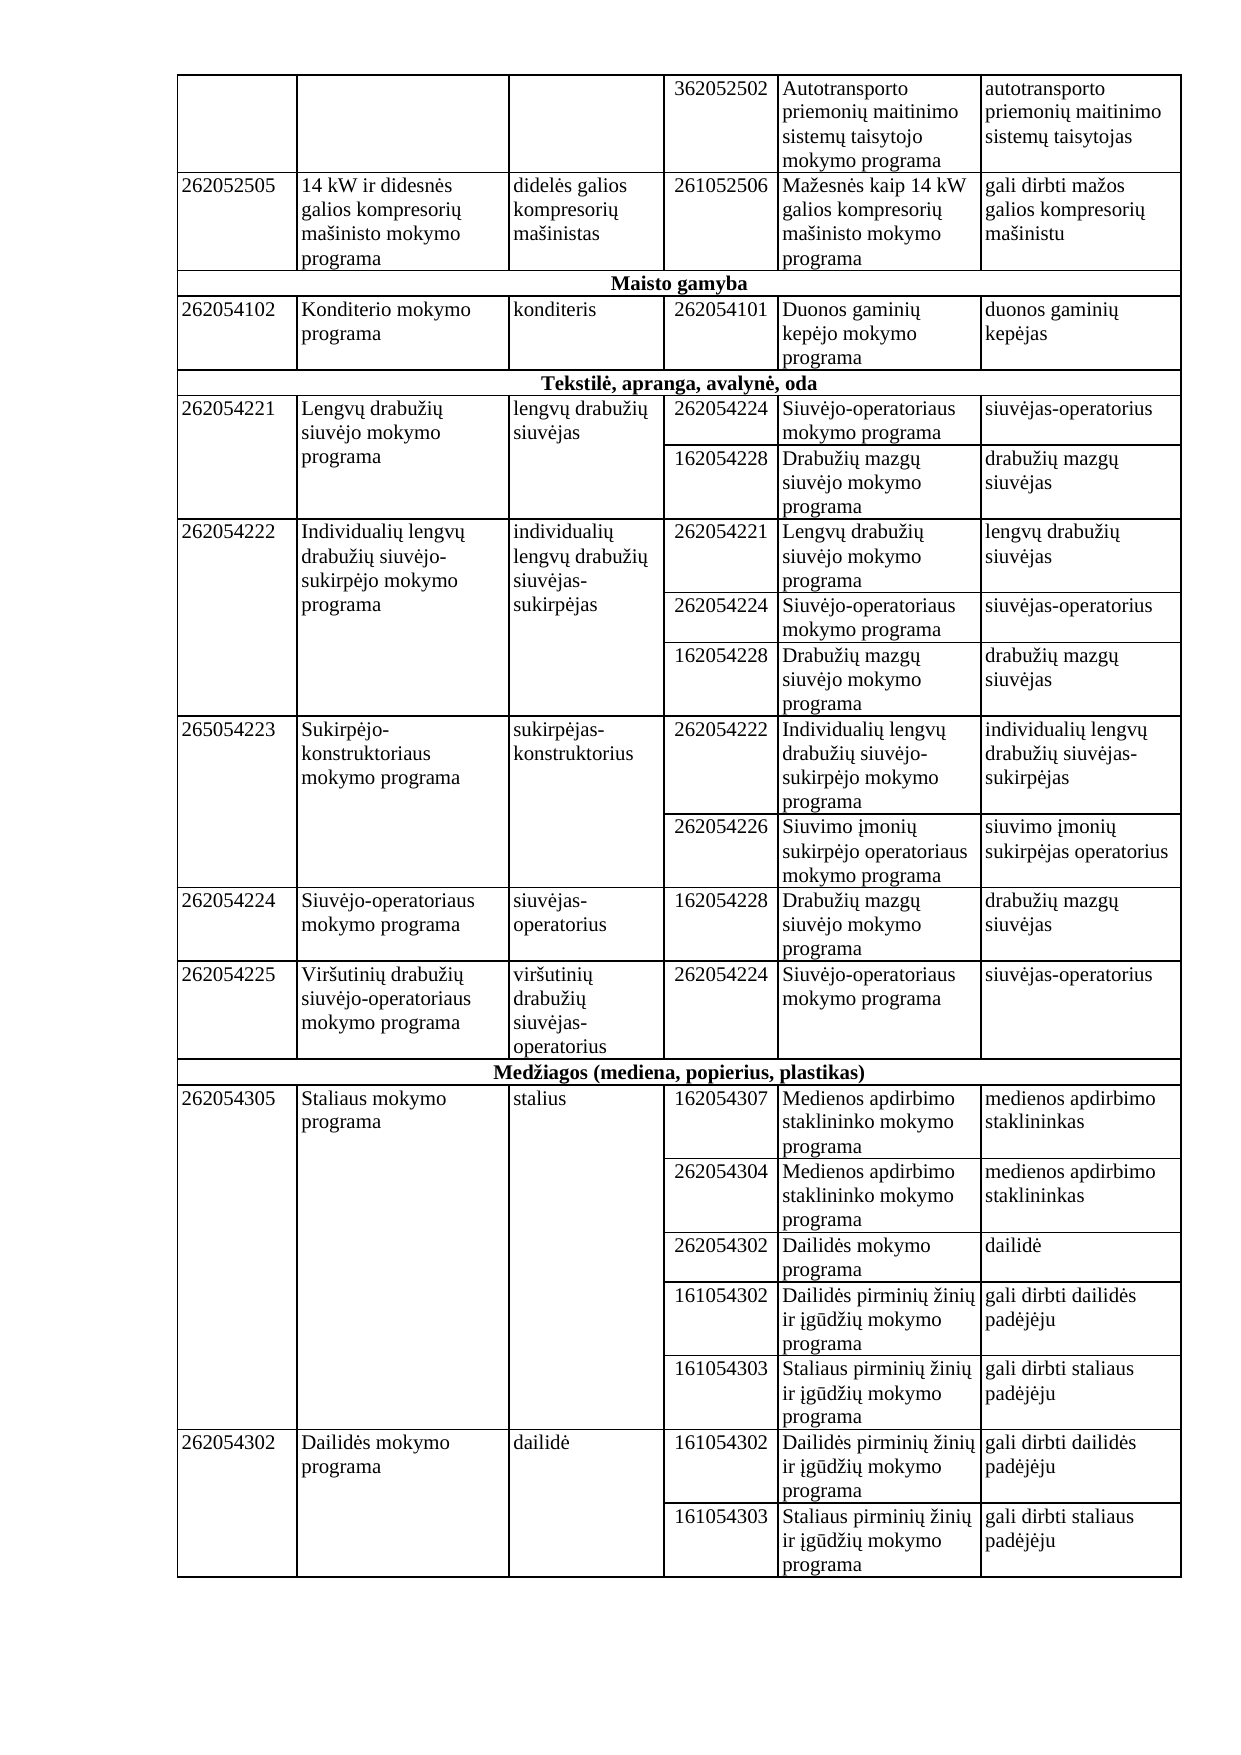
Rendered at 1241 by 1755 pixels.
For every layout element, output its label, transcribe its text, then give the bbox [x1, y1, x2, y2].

table_cell siuvėjas-operatorius [982, 396, 1180, 444]
table_cell medienos apdirbimo staklininkas [982, 1159, 1180, 1231]
table_cell gali dirbti dailidės padėjėju [982, 1430, 1180, 1502]
table_cell 265054223 [178, 717, 296, 887]
table_cell siuvimo įmonių sukirpėjas operatorius [982, 815, 1180, 887]
table_cell gali dirbti dailidės padėjėju [982, 1283, 1180, 1355]
table_cell 362052502 [665, 76, 777, 172]
table_cell 262054224 [665, 396, 777, 444]
table_cell sukirpėjas-konstruktorius [510, 717, 663, 887]
table_cell Sukirpėjo-konstruktoriaus mokymo programa [298, 717, 508, 887]
table_cell individualių lengvų drabužių siuvėjas-sukirpėjas [982, 717, 1180, 813]
table_cell 162054307 [665, 1086, 777, 1158]
table_cell 262054224 [665, 962, 777, 1058]
table_cell 262054305 [178, 1086, 296, 1428]
table_cell gali dirbti mažos galios kompresorių mašinistu [982, 173, 1180, 269]
table_cell autotransporto priemonių maitinimo sistemų taisytojas [982, 76, 1180, 172]
table_cell Dailidės mokymo programa [298, 1430, 508, 1576]
table_cell 162054228 [665, 446, 777, 518]
table_cell individualių lengvų drabužių siuvėjas-sukirpėjas [510, 520, 663, 715]
table_cell dailidė [982, 1233, 1180, 1281]
table_cell dailidė [510, 1430, 663, 1576]
table_cell Siuvėjo-operatoriaus mokymo programa [779, 962, 980, 1058]
table_cell siuvėjas-operatorius [982, 593, 1180, 641]
table_cell gali dirbti staliaus padėjėju [982, 1356, 1180, 1428]
table_cell duonos gaminių kepėjas [982, 297, 1180, 369]
table_cell Lengvų drabužių siuvėjo mokymo programa [298, 396, 508, 518]
table_cell 162054228 [665, 888, 777, 960]
table_cell siuvėjas-operatorius [982, 962, 1180, 1058]
table_cell 262054225 [178, 962, 296, 1058]
table_cell Konditerio mokymo programa [298, 297, 508, 369]
table_cell 262054226 [665, 815, 777, 887]
table_cell stalius [510, 1086, 663, 1428]
table_cell drabužių mazgų siuvėjas [982, 888, 1180, 960]
table_cell 161054303 [665, 1356, 777, 1428]
table_cell drabužių mazgų siuvėjas [982, 643, 1180, 715]
table_cell konditeris [510, 297, 663, 369]
table_cell 262054102 [178, 297, 296, 369]
table_cell 162054228 [665, 643, 777, 715]
table_cell siuvėjas-operatorius [510, 888, 663, 960]
table_cell 262054101 [665, 297, 777, 369]
table_cell 262054222 [665, 717, 777, 813]
table_cell 262054222 [178, 520, 296, 715]
table_cell 262052505 [178, 173, 296, 269]
table_cell 161054303 [665, 1504, 777, 1576]
table_cell Viršutinių drabužių siuvėjo-operatoriaus mokymo programa [298, 962, 508, 1058]
table_cell didelės galios kompresorių mašinistas [510, 173, 663, 269]
table_cell Individualių lengvų drabužių siuvėjo-sukirpėjo mokymo programa [298, 520, 508, 715]
table_cell lengvų drabužių siuvėjas [510, 396, 663, 518]
table_cell 161054302 [665, 1430, 777, 1502]
table_cell medienos apdirbimo staklininkas [982, 1086, 1180, 1158]
table_cell Staliaus mokymo programa [298, 1086, 508, 1428]
table_cell lengvų drabužių siuvėjas [982, 520, 1180, 592]
table_cell Siuvėjo-operatoriaus mokymo programa [298, 888, 508, 960]
table_cell [178, 76, 296, 172]
table_cell 262054221 [178, 396, 296, 518]
table_cell 262054302 [178, 1430, 296, 1576]
table_cell 262054221 [665, 520, 777, 592]
table_cell 262054302 [665, 1233, 777, 1281]
table_cell 262054224 [178, 888, 296, 960]
table_cell autotransporto priemonių remonto šaltkalvis [510, 76, 663, 172]
table_cell drabužių mazgų siuvėjas [982, 446, 1180, 518]
table_cell gali dirbti staliaus padėjėju [982, 1504, 1180, 1576]
table_cell 261052506 [665, 173, 777, 269]
table_cell Autotransporto priemonių remonto šaltkalvio mokymo programa [298, 76, 508, 172]
table_cell 262054224 [665, 593, 777, 641]
table_cell 161054302 [665, 1283, 777, 1355]
table_cell 262054304 [665, 1159, 777, 1231]
